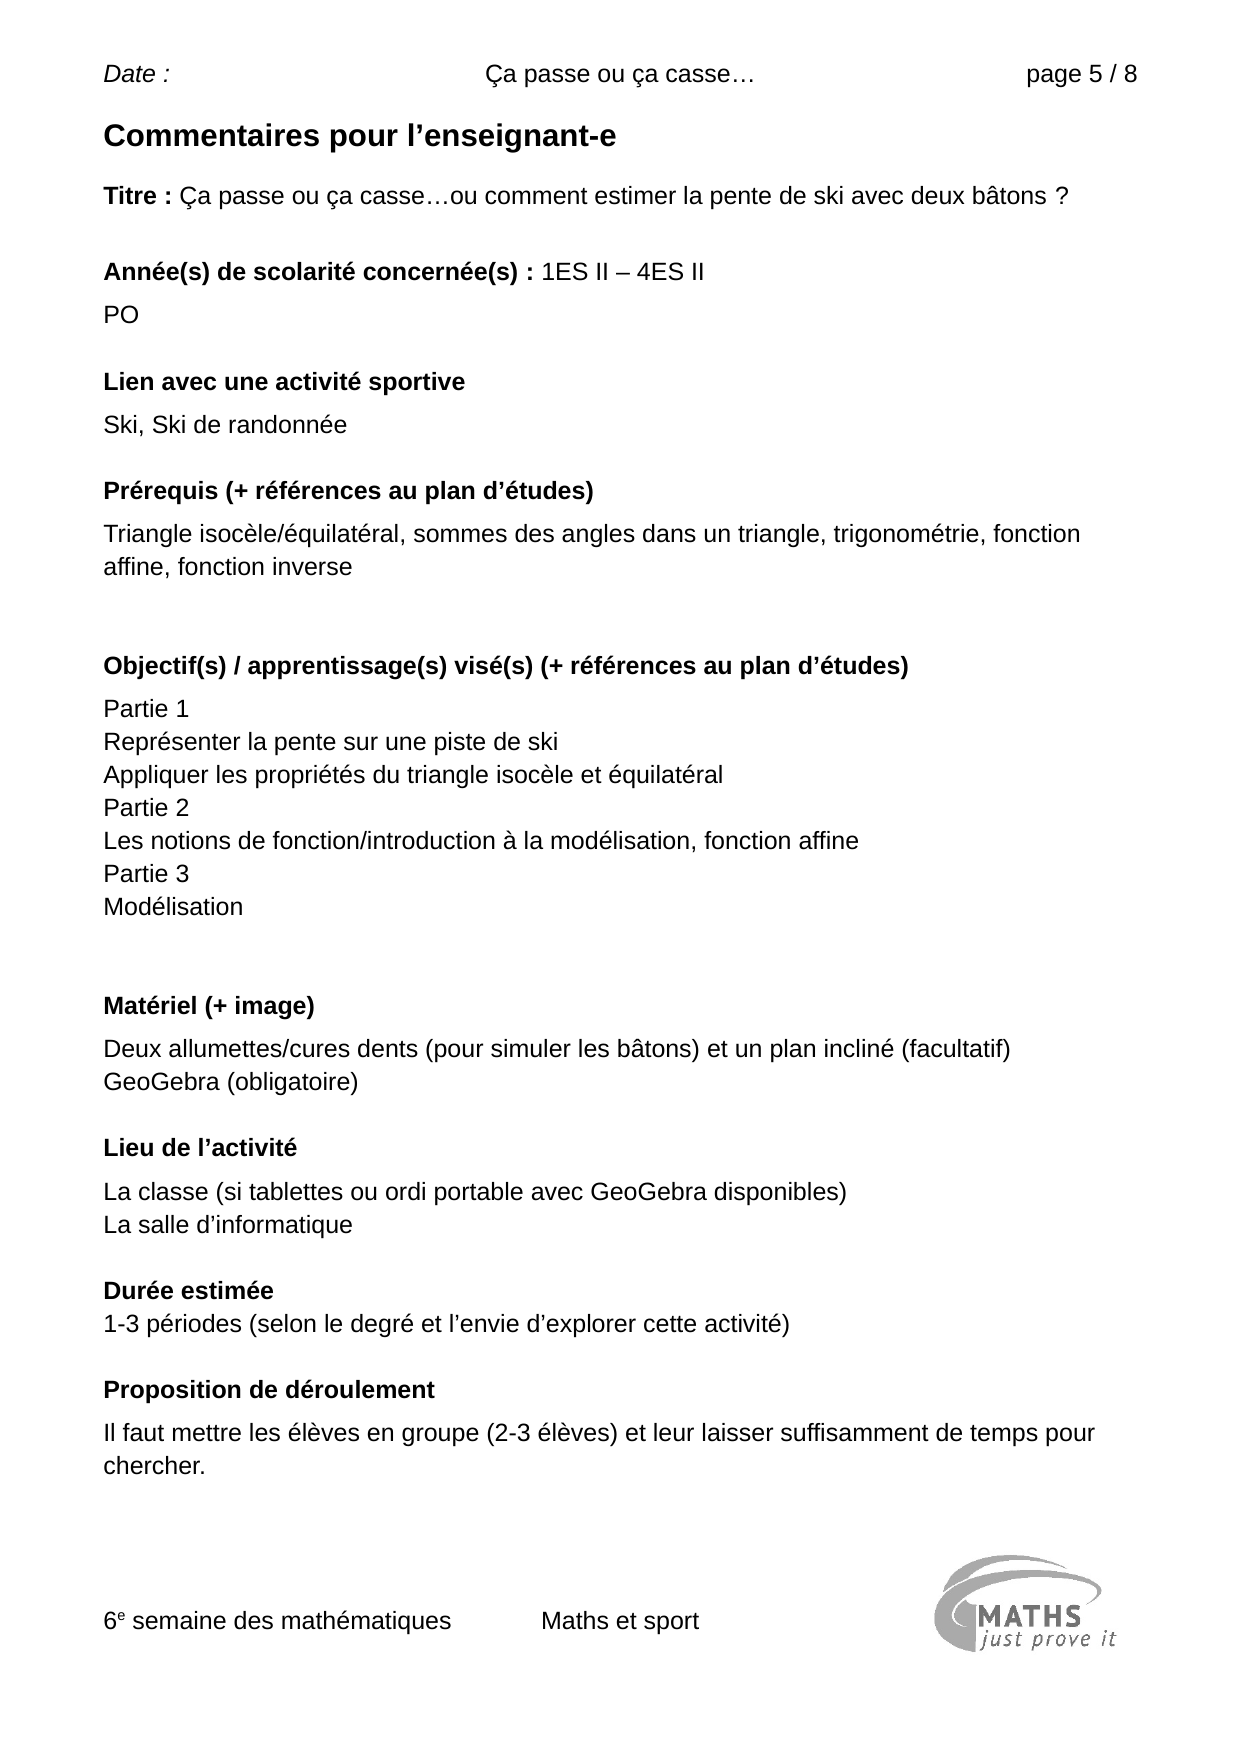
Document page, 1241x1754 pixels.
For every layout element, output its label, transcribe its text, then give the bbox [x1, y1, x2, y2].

text Lieu de l’activité [103, 1133, 1137, 1162]
text La salle d’informatique [103, 1209, 1137, 1238]
text Deux allumettes/cures dents (pour simuler les bâtons) et un plan incliné (facultatif) [103, 1034, 1137, 1063]
text Partie 2 [103, 793, 1137, 822]
text Commentaires pour l’enseignant-e [103, 117, 1137, 152]
text Partie 1 [103, 694, 1137, 723]
text Les notions de fonction/introduction à la modélisation, fonction affine [103, 826, 1137, 855]
text La classe (si tablettes ou ordi portable avec GeoGebra disponibles) [103, 1177, 1137, 1205]
text Représenter la pente sur une piste de ski [103, 727, 1137, 756]
text Partie 3 [103, 859, 1137, 888]
text Appliquer les propriétés du triangle isocèle et équilatéral [103, 760, 1137, 789]
text PO [103, 301, 1137, 329]
text Matériel (+ image) [103, 991, 1137, 1020]
text Lien avec une activité sportive [103, 367, 1137, 395]
text 1-3 périodes (selon le degré et l’envie d’explorer cette activité) [103, 1309, 1137, 1337]
text Ski, Ski de randonnée [103, 410, 1137, 438]
picture [921, 1540, 1138, 1670]
text Durée estimée [103, 1276, 1137, 1304]
text Prérequis (+ références au plan d’études) [103, 476, 1137, 504]
text GeoGebra (obligatoire) [103, 1067, 1137, 1096]
text Titre : Ça passe ou ça casse…ou comment estimer la pente de ski avec deux bâtons ? [103, 181, 1137, 210]
text Année(s) de scolarité concernée(s) : 1ES II – 4ES II [103, 257, 1137, 286]
text Objectif(s) / apprentissage(s) visé(s) (+ références au plan d’études) [103, 651, 1137, 680]
text Il faut mettre les élèves en groupe (2-3 élèves) et leur laisser suffisamment de temps pour chercher. [103, 1418, 1137, 1479]
text Triangle isocèle/équilatéral, sommes des angles dans un triangle, trigonométrie, fonction affine, fonction inverse [103, 519, 1137, 581]
text Modélisation [103, 892, 1137, 921]
text Proposition de déroulement [103, 1375, 1137, 1403]
